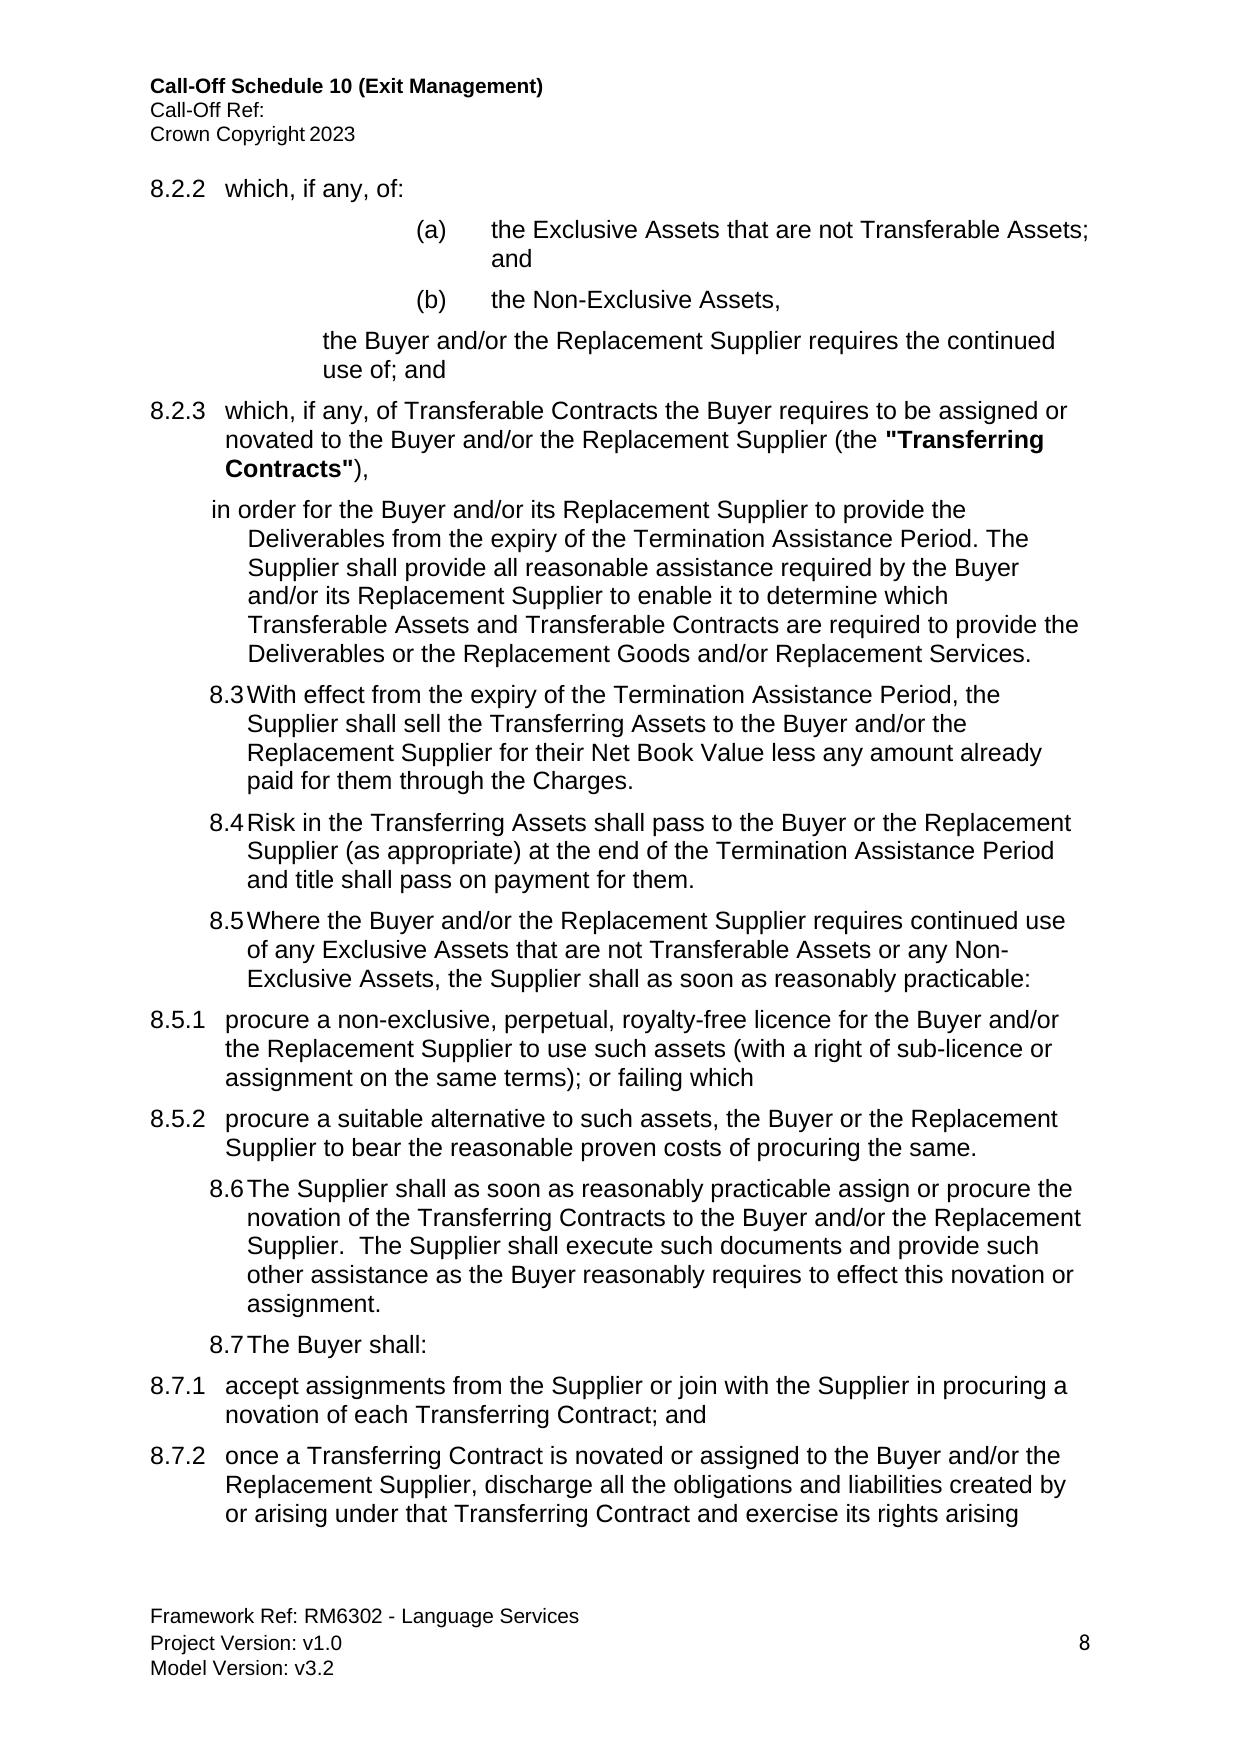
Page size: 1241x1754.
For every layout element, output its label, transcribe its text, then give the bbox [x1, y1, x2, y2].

list the Exclusive Assets that are not Transferable Assets; and [416, 215, 1090, 272]
list procure a non-exclusive, perpetual, royalty-free licence for the Buyer and/or the Replacement Supplier to use such assets (with a right of sub-licence or assignment on the same terms); or failing which [150, 1005, 1090, 1091]
list accept assignments from the Supplier or join with the Supplier in procuring a novation of each Transferring Contract; and [150, 1371, 1090, 1429]
text the Buyer and/or the Replacement Supplier requires the continued use of; and [322, 326, 1090, 384]
list Risk in the Transferring Assets shall pass to the Buyer or the Replacement Supplier (as appropriate) at the end of the Termination Assistance Period and title shall pass on payment for them. [209, 807, 1090, 894]
list once a Transferring Contract is novated or assigned to the Buyer and/or the Replacement Supplier, discharge all the obligations and liabilities created by or arising under that Transferring Contract and exercise its rights arising [150, 1441, 1090, 1527]
list The Buyer shall: [209, 1330, 1090, 1359]
list The Supplier shall as soon as reasonably practicable assign or procure the novation of the Transferring Contracts to the Buyer and/or the Replacement Supplier. The Supplier shall execute such documents and provide such other assistance as the Buyer reasonably requires to effect this novation or assignment. [209, 1174, 1090, 1317]
list With effect from the expiry of the Termination Assistance Period, the Supplier shall sell the Transferring Assets to the Buyer and/or the Replacement Supplier for their Net Book Value less any amount already paid for them through the Charges. [209, 680, 1090, 795]
list which, if any, of Transferable Contracts the Buyer requires to be assigned or novated to the Buyer and/or the Replacement Supplier (the "Transferring Contracts"), [150, 396, 1090, 482]
text in order for the Buyer and/or its Replacement Supplier to provide the Deliverables from the expiry of the Termination Assistance Period. The Supplier shall provide all reasonable assistance required by the Buyer and/or its Replacement Supplier to enable it to determine which Transferable Assets and Transferable Contracts are required to provide the Deliverables or the Replacement Goods and/or Replacement Services. [211, 495, 1090, 667]
list the Non-Exclusive Assets, [416, 285, 1090, 314]
list Where the Buyer and/or the Replacement Supplier requires continued use of any Exclusive Assets that are not Transferable Assets or any Non-Exclusive Assets, the Supplier shall as soon as reasonably practicable: [209, 906, 1090, 992]
list which, if any, of: [150, 174, 1090, 202]
list procure a suitable alternative to such assets, the Buyer or the Replacement Supplier to bear the reasonable proven costs of procuring the same. [150, 1104, 1090, 1161]
